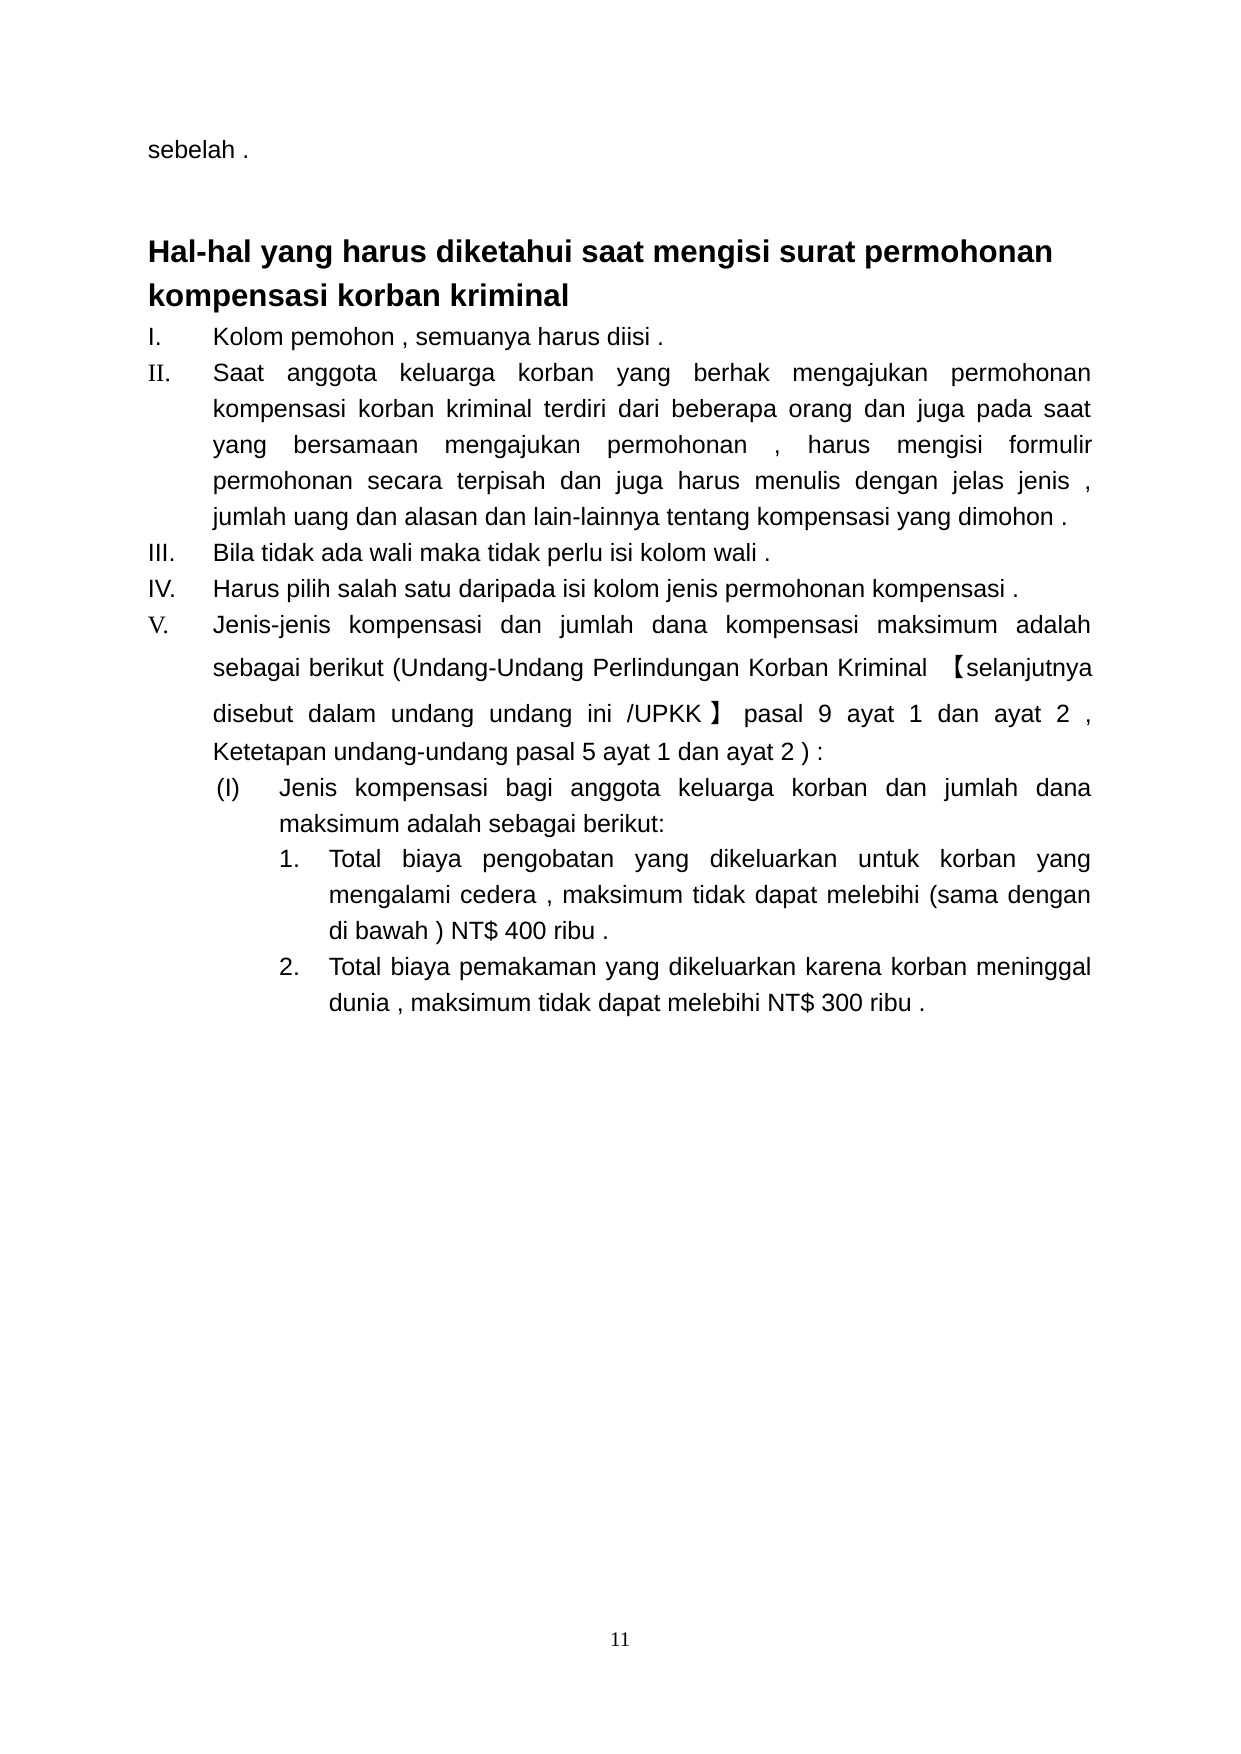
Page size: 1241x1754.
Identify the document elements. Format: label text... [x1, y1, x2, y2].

list Harus pilih salah satu daripada isi kolom jenis permohonan kompensasi . [148, 574, 1092, 603]
list Jenis-jenis kompensasi dan jumlah dana kompensasi maksimum adalah sebagai berikut (Undang-Undang Perlindungan Korban Kriminal 【selanjutnya disebut dalam undang undang ini /UPKK】pasal 9 ayat 1 dan ayat 2 , Ketetapan undang-undang pasal 5 ayat 1 dan ayat 2 ) : [148, 610, 1092, 765]
text Hal-hal yang harus diketahui saat mengisi surat permohonan kompensasi korban kriminal [148, 233, 1092, 313]
text (I) Jenis kompensasi bagi anggota keluarga korban dan jumlah dana maksimum adalah sebagai berikut: [216, 773, 1092, 837]
text 1. Total biaya pengobatan yang dikeluarkan untuk korban yang mengalami cedera , maksimum tidak dapat melebihi (sama dengan di bawah ) NT$ 400 ribu . [279, 844, 1092, 945]
list Bila tidak ada wali maka tidak perlu isi kolom wali . [148, 538, 1092, 567]
list Kolom pemohon , semuanya harus diisi . [148, 322, 1092, 351]
text 2. Total biaya pemakaman yang dikeluarkan karena korban meninggal dunia , maksimum tidak dapat melebihi NT$ 300 ribu . [279, 952, 1092, 1017]
list Saat anggota keluarga korban yang berhak mengajukan permohonan kompensasi korban kriminal terdiri dari beberapa orang dan juga pada saat yang bersamaan mengajukan permohonan , harus mengisi formulir permohonan secara terpisah dan juga harus menulis dengan jelas jenis , jumlah uang dan alasan dan lain-lainnya tentang kompensasi yang dimohon . [148, 358, 1092, 531]
text sebelah . [148, 108, 1092, 170]
